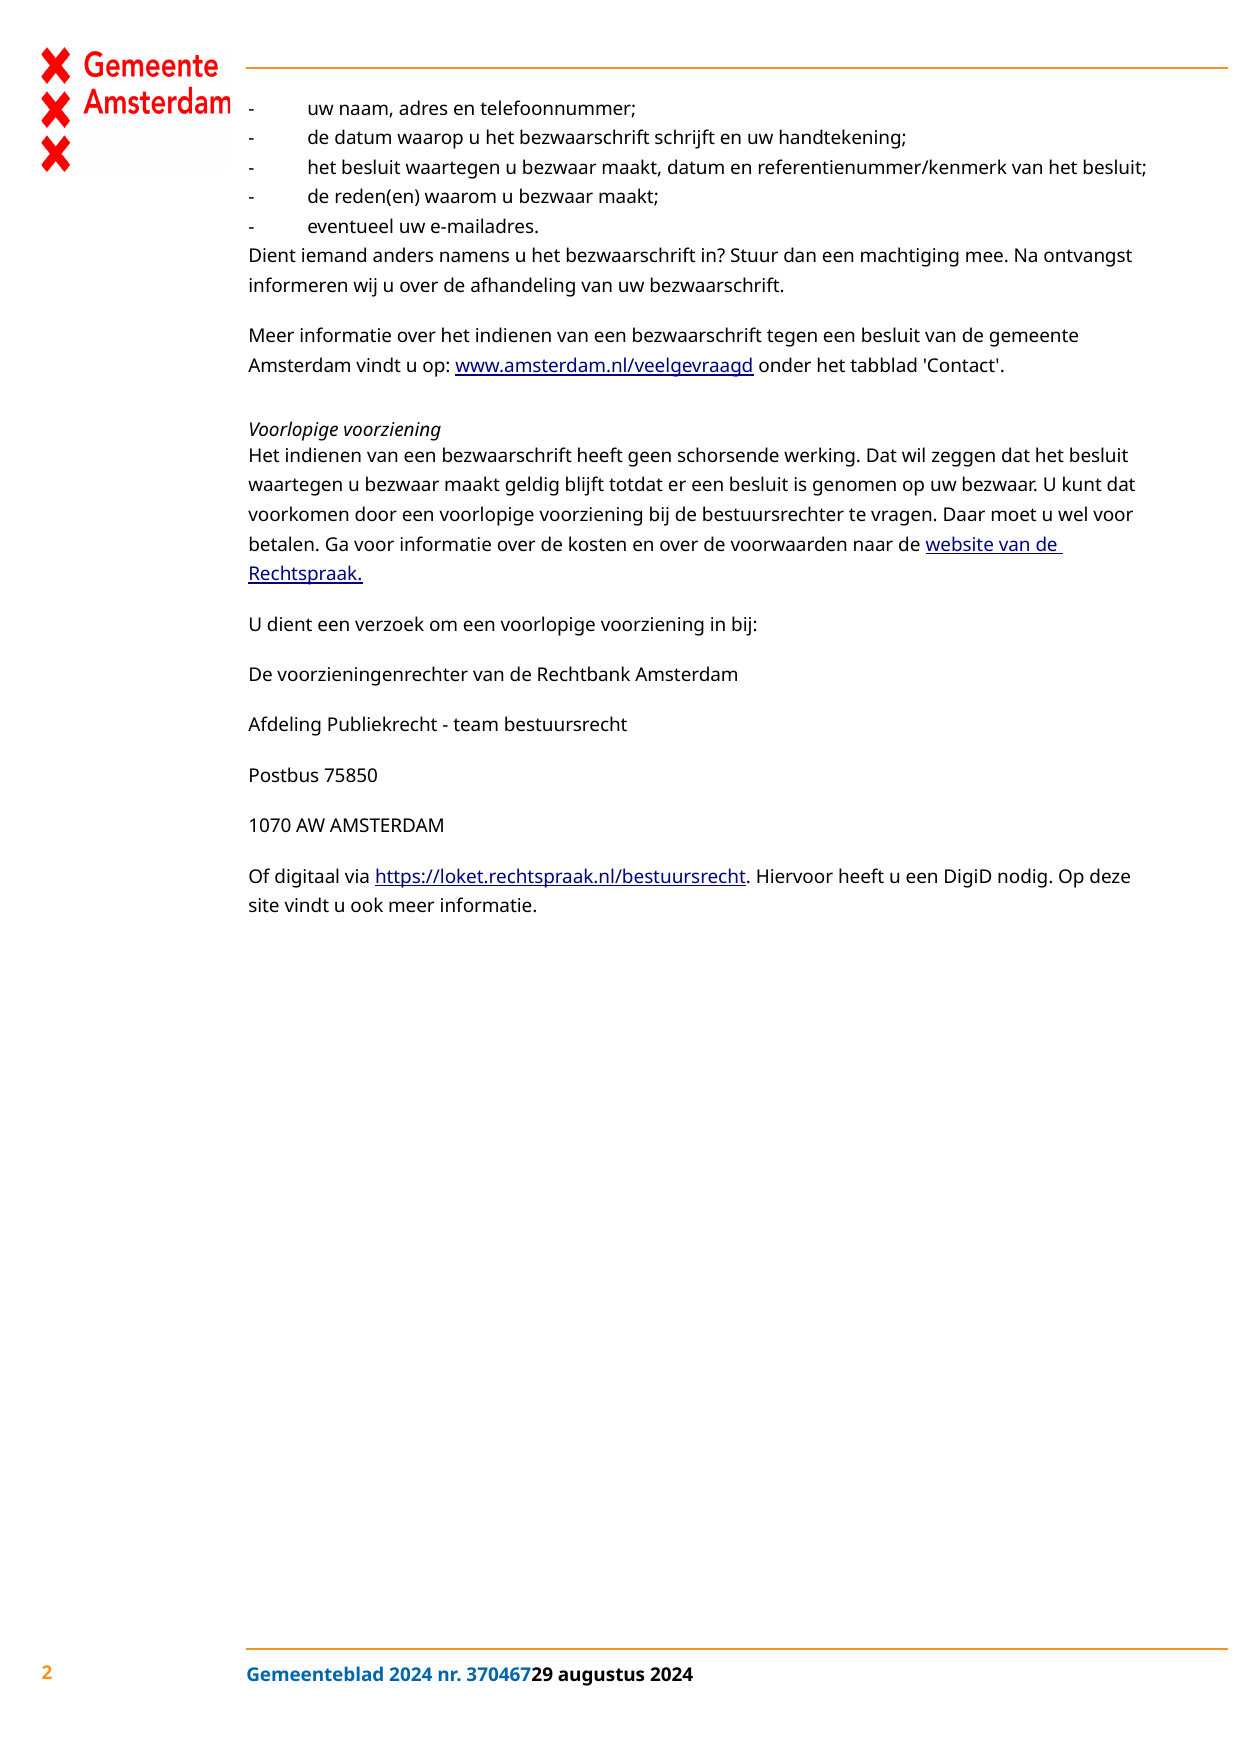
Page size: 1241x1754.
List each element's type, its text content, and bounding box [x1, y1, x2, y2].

list eventueel uw e-mailadres. [248, 213, 1152, 239]
text Het indienen van een bezwaarschrift heeft geen schorsende werking. Dat wil zeggen dat het besluit waartegen u bezwaar maakt geldig blijft totdat er een besluit is genomen op uw bezwaar. U kunt dat voorkomen door een voorlopige voorziening bij de bestuursrechter te vragen. Daar moet u wel voor betalen. Ga voor informatie over de kosten en over de voorwaarden naar de website van de Rechtspraak. [248, 442, 1152, 586]
text Of digitaal via https://loket.rechtspraak.nl/bestuursrecht. Hiervoor heeft u een DigiD nodig. Op deze site vindt u ook meer informatie. [248, 863, 1152, 918]
text De voorzieningenrechter van de Rechtbank Amsterdam [248, 661, 1152, 687]
list het besluit waartegen u bezwaar maakt, datum en referentienummer/kenmerk van het besluit; [248, 154, 1152, 180]
text Postbus 75850 [248, 762, 1152, 788]
text Voorlopige voorziening [248, 416, 1152, 442]
list uw naam, adres en telefoonnummer; [248, 95, 1152, 121]
picture [41, 47, 231, 172]
text 1070 AW AMSTERDAM [248, 812, 1152, 838]
list de reden(en) waarom u bezwaar maakt; [248, 183, 1152, 209]
text Afdeling Publiekrecht - team bestuursrecht [248, 712, 1152, 737]
text Meer informatie over het indienen van een bezwaarschrift tegen een besluit van de gemeente Amsterdam vindt u op: www.amsterdam.nl/veelgevraagd onder het tabblad 'Contact'. [248, 323, 1152, 378]
text U dient een verzoek om een voorlopige voorziening in bij: [248, 611, 1152, 636]
list de datum waarop u het bezwaarschrift schrijft en uw handtekening; [248, 124, 1152, 150]
text Dient iemand anders namens u het bezwaarschrift in? Stuur dan een machtiging mee. Na ontvangst informeren wij u over de afhandeling van uw bezwaarschrift. [248, 243, 1152, 298]
